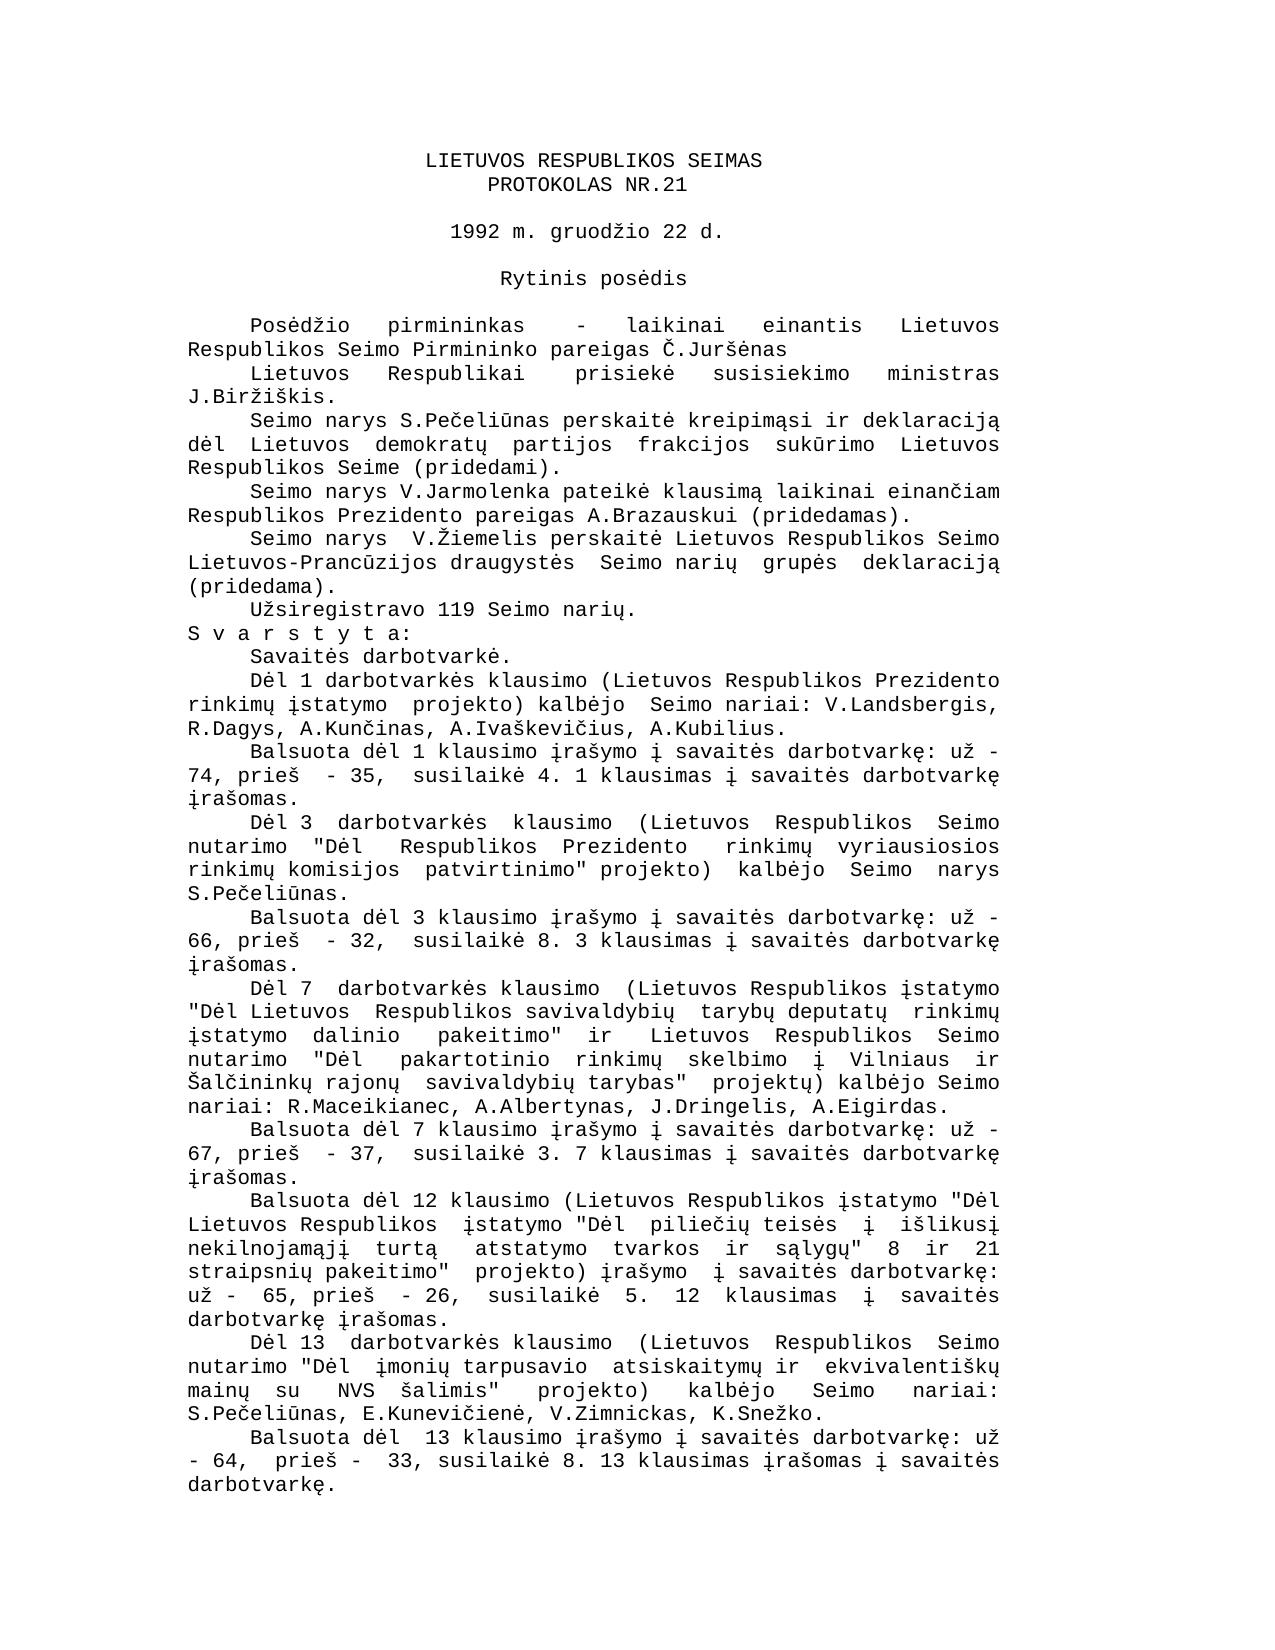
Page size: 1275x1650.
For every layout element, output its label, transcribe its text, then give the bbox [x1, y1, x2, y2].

text PROTOKOLAS NR.21 [187, 174, 1087, 197]
text 1992 m. gruodžio 22 d. [187, 221, 1087, 244]
text Posėdžio pirmininkas - laikinai einantis Lietuvos [187, 316, 1087, 339]
text - 64, prieš - 33, susilaikė 8. 13 klausimas įrašomas į savaitės [187, 1451, 1087, 1474]
text mainų su NVS šalimis" projekto) kalbėjo Seimo nariai: [187, 1379, 1087, 1403]
text dėl Lietuvos demokratų partijos frakcijos sukūrimo Lietuvos [187, 434, 1087, 457]
text nariai: R.Maceikianec, A.Albertynas, J.Dringelis, A.Eigirdas. [187, 1096, 1087, 1119]
text Seimo narys V.Jarmolenka pateikė klausimą laikinai einančiam [187, 481, 1087, 505]
text Balsuota dėl 1 klausimo įrašymo į savaitės darbotvarkę: už - [187, 741, 1087, 765]
text (pridedama). [187, 576, 1087, 599]
text Dėl 3 darbotvarkės klausimo (Lietuvos Respublikos Seimo [187, 812, 1087, 836]
text darbotvarkę įrašomas. [187, 1309, 1087, 1332]
text Respublikos Prezidento pareigas A.Brazauskui (pridedamas). [187, 505, 1087, 528]
text Balsuota dėl 13 klausimo įrašymo į savaitės darbotvarkę: už [187, 1427, 1087, 1451]
text darbotvarkę. [187, 1474, 1087, 1498]
text S.Pečeliūnas, E.Kunevičienė, V.Zimnickas, K.Snežko. [187, 1403, 1087, 1427]
text Užsiregistravo 119 Seimo narių. [187, 599, 1087, 623]
text Šalčininkų rajonų savivaldybių tarybas" projektų) kalbėjo Seimo [187, 1072, 1087, 1096]
text Dėl 13 darbotvarkės klausimo (Lietuvos Respublikos Seimo [187, 1332, 1087, 1356]
text J.Biržiškis. [187, 386, 1087, 410]
text Seimo narys V.Žiemelis perskaitė Lietuvos Respublikos Seimo [187, 528, 1087, 552]
text Rytinis posėdis [187, 268, 1087, 292]
text S v a r s t y t a: [187, 623, 1087, 647]
text įstatymo dalinio pakeitimo" ir Lietuvos Respublikos Seimo [187, 1025, 1087, 1048]
text Savaitės darbotvarkė. [187, 647, 1087, 670]
text Lietuvos Respublikai prisiekė susisiekimo ministras [187, 363, 1087, 386]
text nekilnojamąjį turtą atstatymo tvarkos ir sąlygų" 8 ir 21 [187, 1238, 1087, 1261]
text nutarimo "Dėl įmonių tarpusavio atsiskaitymų ir ekvivalentiškų [187, 1356, 1087, 1379]
text įrašomas. [187, 1167, 1087, 1190]
text Balsuota dėl 12 klausimo (Lietuvos Respublikos įstatymo "Dėl [187, 1190, 1087, 1214]
text S.Pečeliūnas. [187, 883, 1087, 907]
text nutarimo "Dėl Respublikos Prezidento rinkimų vyriausiosios [187, 836, 1087, 859]
text rinkimų komisijos patvirtinimo" projekto) kalbėjo Seimo narys [187, 859, 1087, 883]
text 67, prieš - 37, susilaikė 3. 7 klausimas į savaitės darbotvarkę [187, 1143, 1087, 1167]
text Dėl 1 darbotvarkės klausimo (Lietuvos Respublikos Prezidento [187, 670, 1087, 694]
text LIETUVOS RESPUBLIKOS SEIMAS [187, 150, 1087, 174]
text "Dėl Lietuvos Respublikos savivaldybių tarybų deputatų rinkimų [187, 1001, 1087, 1025]
text rinkimų įstatymo projekto) kalbėjo Seimo nariai: V.Landsbergis, [187, 694, 1087, 717]
text 74, prieš - 35, susilaikė 4. 1 klausimas į savaitės darbotvarkę [187, 765, 1087, 788]
text įrašomas. [187, 954, 1087, 978]
text įrašomas. [187, 788, 1087, 812]
text 66, prieš - 32, susilaikė 8. 3 klausimas į savaitės darbotvarkę [187, 930, 1087, 954]
text Seimo narys S.Pečeliūnas perskaitė kreipimąsi ir deklaraciją [187, 410, 1087, 434]
text Dėl 7 darbotvarkės klausimo (Lietuvos Respublikos įstatymo [187, 978, 1087, 1001]
text nutarimo "Dėl pakartotinio rinkimų skelbimo į Vilniaus ir [187, 1048, 1087, 1072]
text Balsuota dėl 7 klausimo įrašymo į savaitės darbotvarkę: už - [187, 1119, 1087, 1143]
text Lietuvos Respublikos įstatymo "Dėl piliečių teisės į išlikusį [187, 1214, 1087, 1238]
text Balsuota dėl 3 klausimo įrašymo į savaitės darbotvarkę: už - [187, 907, 1087, 930]
text Respublikos Seimo Pirmininko pareigas Č.Juršėnas [187, 339, 1087, 363]
text Respublikos Seime (pridedami). [187, 457, 1087, 481]
text už - 65, prieš - 26, susilaikė 5. 12 klausimas į savaitės [187, 1285, 1087, 1309]
text R.Dagys, A.Kunčinas, A.Ivaškevičius, A.Kubilius. [187, 717, 1087, 741]
text Lietuvos-Prancūzijos draugystės Seimo narių grupės deklaraciją [187, 552, 1087, 576]
text straipsnių pakeitimo" projekto) įrašymo į savaitės darbotvarkę: [187, 1261, 1087, 1285]
